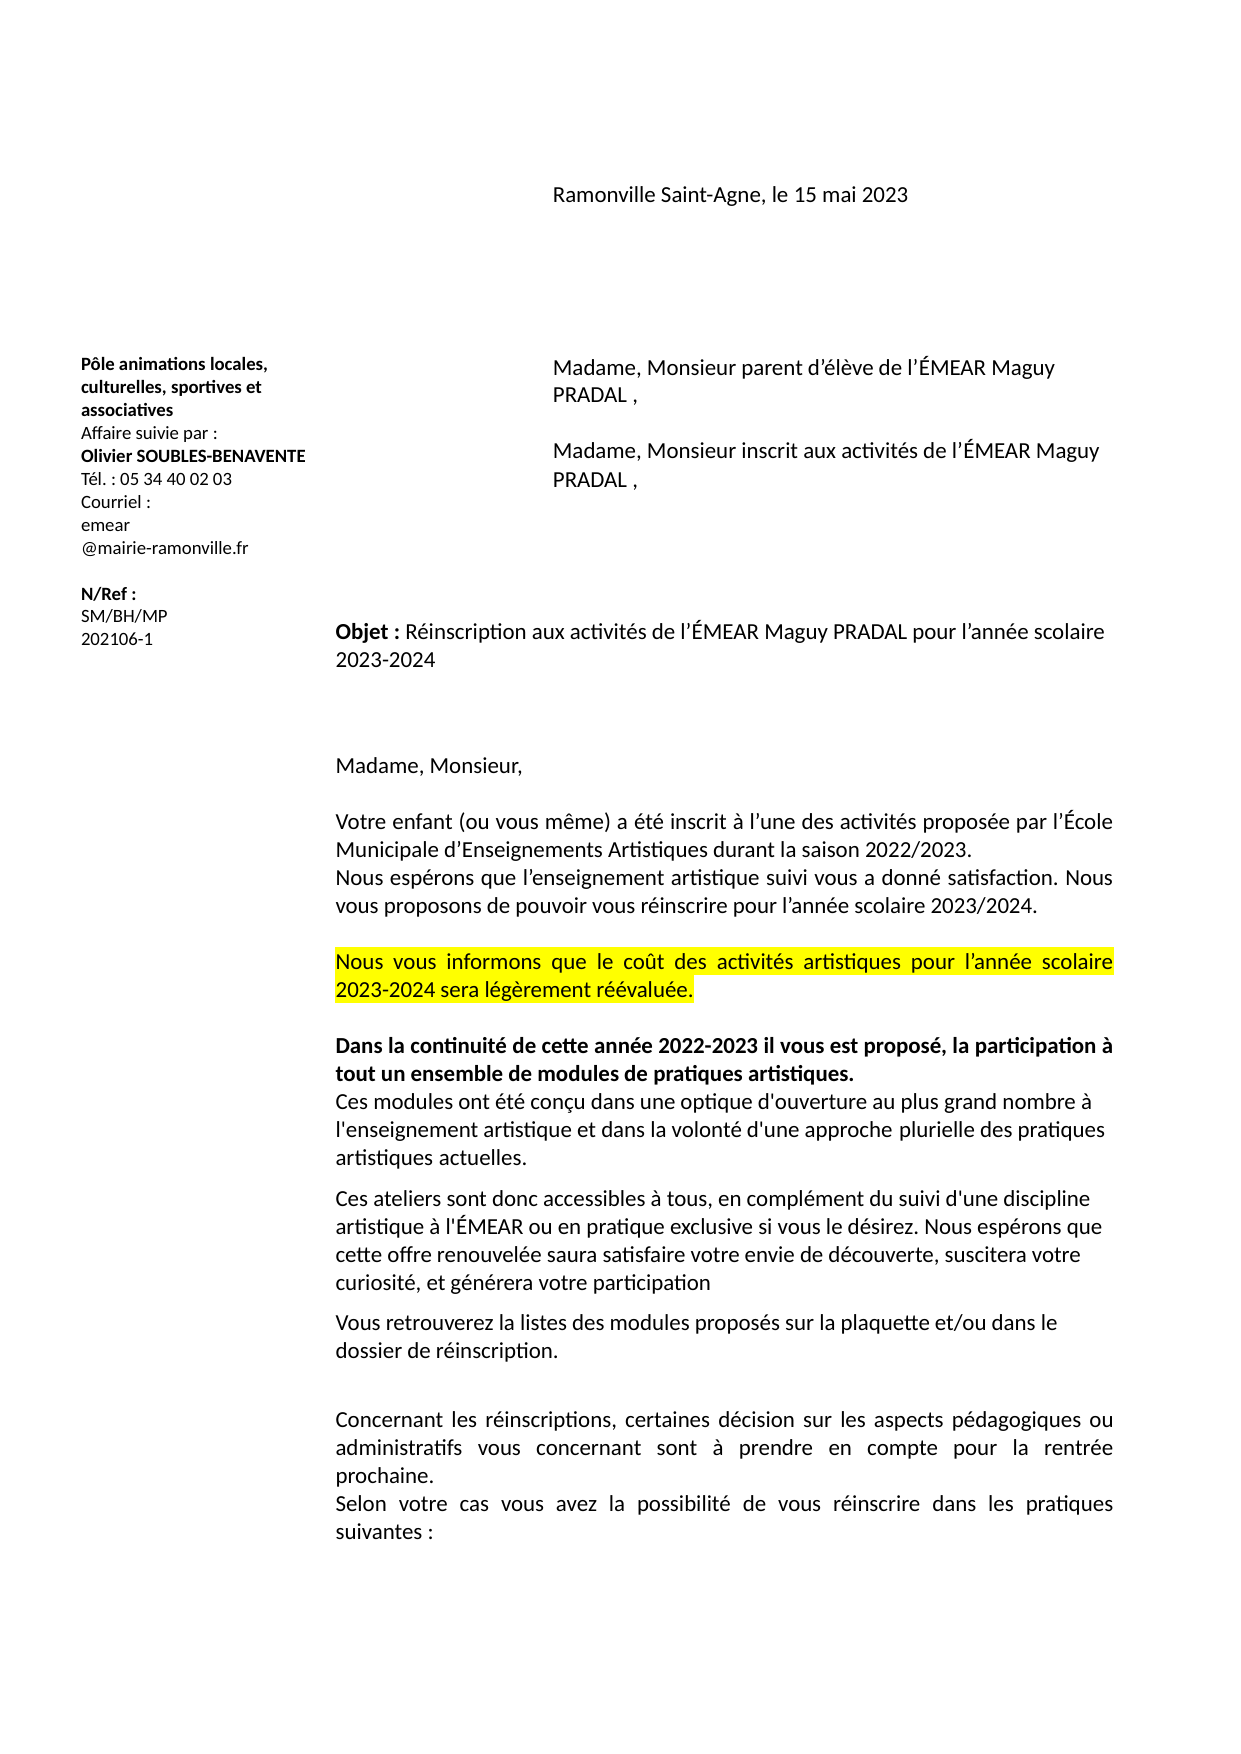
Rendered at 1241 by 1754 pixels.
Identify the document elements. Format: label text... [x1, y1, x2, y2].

table_header [75, 118, 547, 252]
table_cell Représentant de la SCI Sainte Anne 61 rue Bonnat 31400 TOULOUSE gkdfgk [547, 252, 1116, 347]
table_header Madame, Monsieur, Votre enfant (ou vous même) a été inscrit à l’une des activités proposée par l’École Municipale d’Enseignements Artistiques durant la saison 2022/2023. Nous espérons que l’enseignement artistique suivi vous a donné satisfaction. Nous vous proposons de pouvoir vous réinscrire pour l’année scolaire 2023/2024. Nous vous informons que le coût des activités artistiques pour l’année scolaire 2023-2024 sera légèrement réévaluée. Dans la continuité de cette année 2022-2023 il vous est proposé, la participation à tout un ensemble de modules de pratiques artistiques. Ces modules ont été conçu dans une optique d'ouverture au plus grand nombre à l'enseignement artistique et dans la volonté d'une approche plurielle des pratiques artistiques actuelles. Ces ateliers sont donc accessibles à tous, en complément du suivi d'une discipline artistique à l'ÉMEAR ou en pratique exclusive si vous le désirez. Nous espérons que cette offre renouvelée saura satisfaire votre envie de découverte, suscitera votre curiosité, et générera votre participation Vous retrouverez la listes des modules proposés sur la plaquette et/ou dans le dossier de réinscription. Concernant les réinscriptions, certaines décision sur les aspects pédagogiques ou administratifs vous concernant sont à prendre en compte pour la rentrée prochaine. Selon votre cas vous avez la possibilité de vous réinscrire dans les pratiques suivantes : [330, 689, 1120, 1551]
table_cell [75, 252, 330, 347]
table_header [75, 689, 330, 1551]
table_header Ramonville Saint-Agne, le 15 mai 2023 [547, 118, 1116, 252]
table_cell Pôle animations locales, culturelles, sportives et associatives Affaire suivie par : Olivier SOUBLES-BENAVENTE Tél. : 05 34 40 02 03 Courriel : emear @mairie-ramonville.fr N/Ref : SM/BH/MP 202106-1 [75, 347, 330, 689]
table_cell [330, 252, 547, 583]
table_cell Madame, Monsieur parent d’élève de l’ÉMEAR Maguy PRADAL , Madame, Monsieur inscrit aux activités de l’ÉMEAR Maguy PRADAL , [547, 347, 1116, 583]
table_cell Objet : Réinscription aux activités de l’ÉMEAR Maguy PRADAL pour l’année scolaire 2023-2024 [330, 583, 1116, 689]
